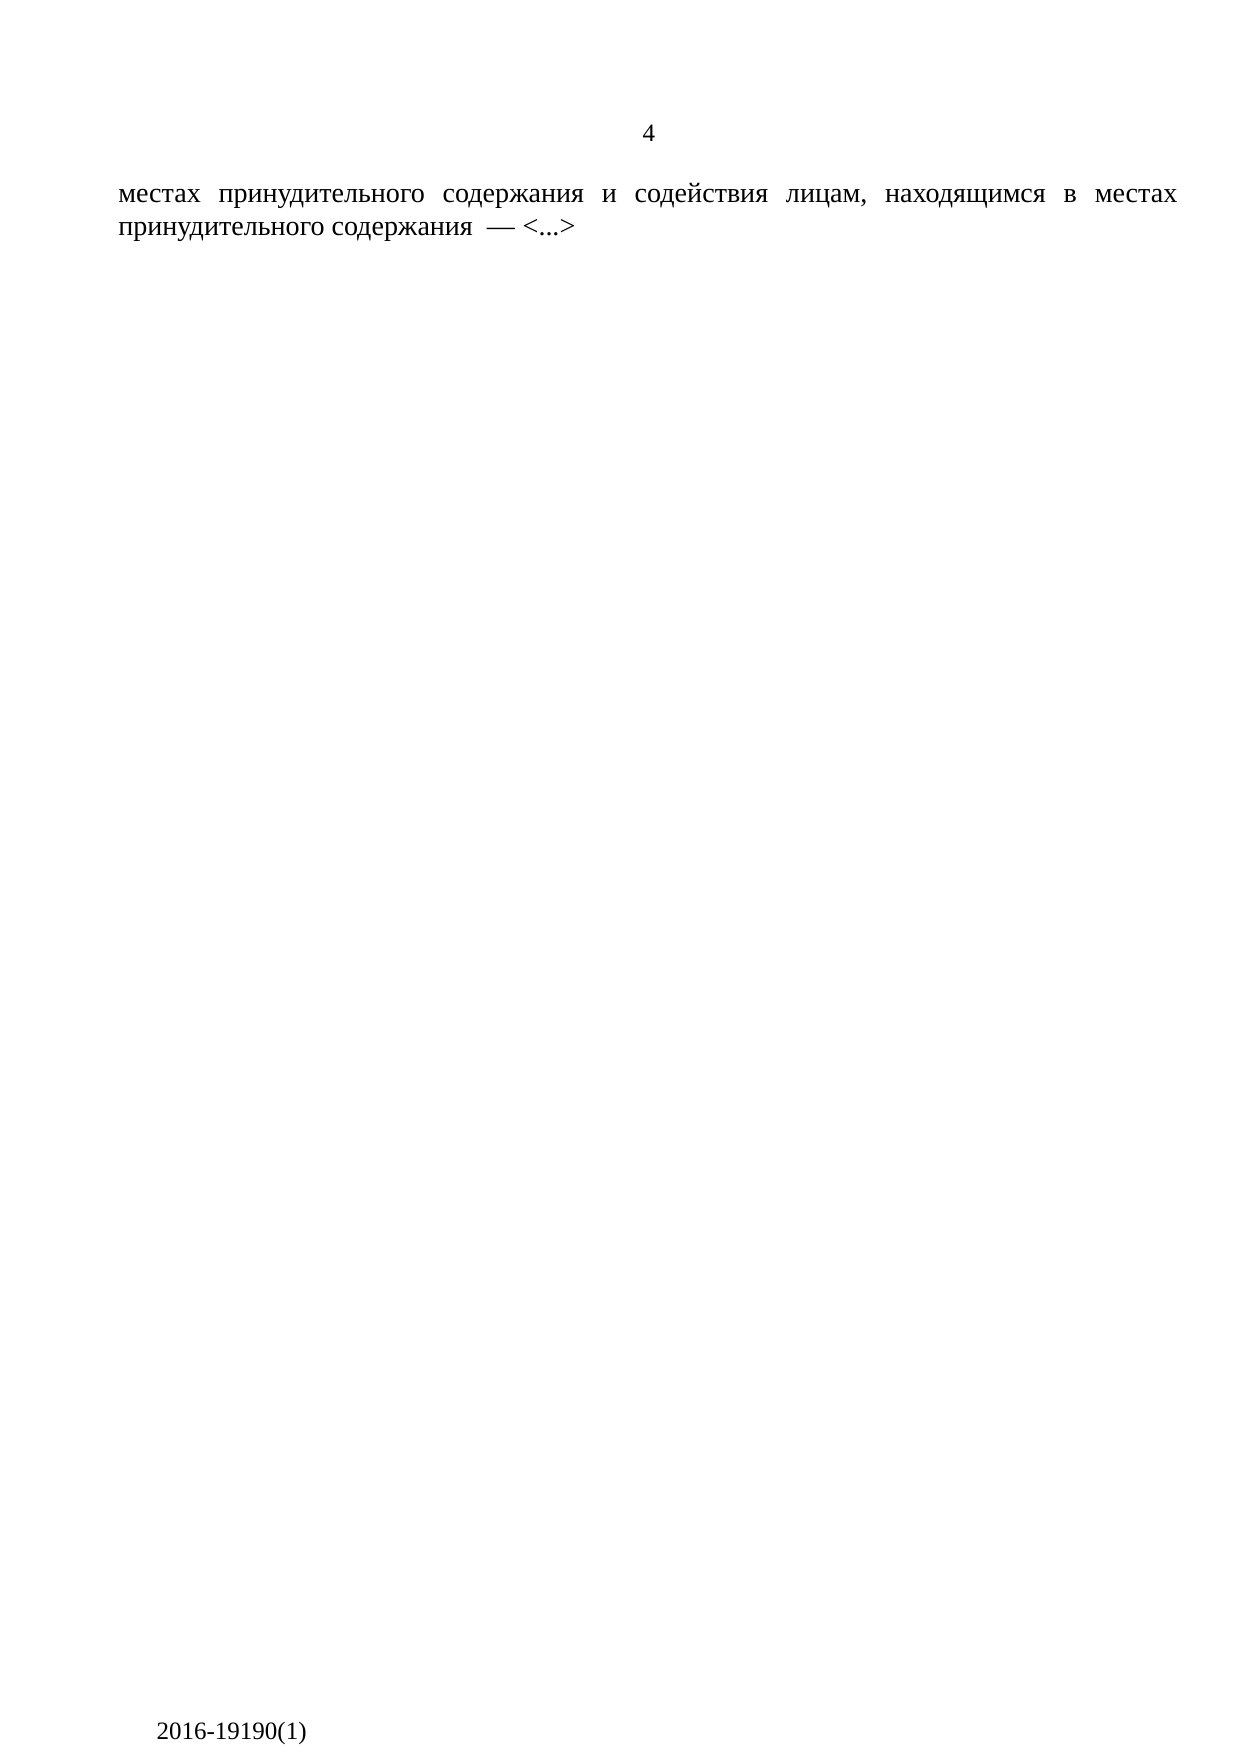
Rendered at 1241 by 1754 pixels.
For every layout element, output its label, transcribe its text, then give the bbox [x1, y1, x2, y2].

list местах принудительного содержания и содействия лицам, находящимся в местах принудительного содержания — <...> [118, 176, 1179, 241]
